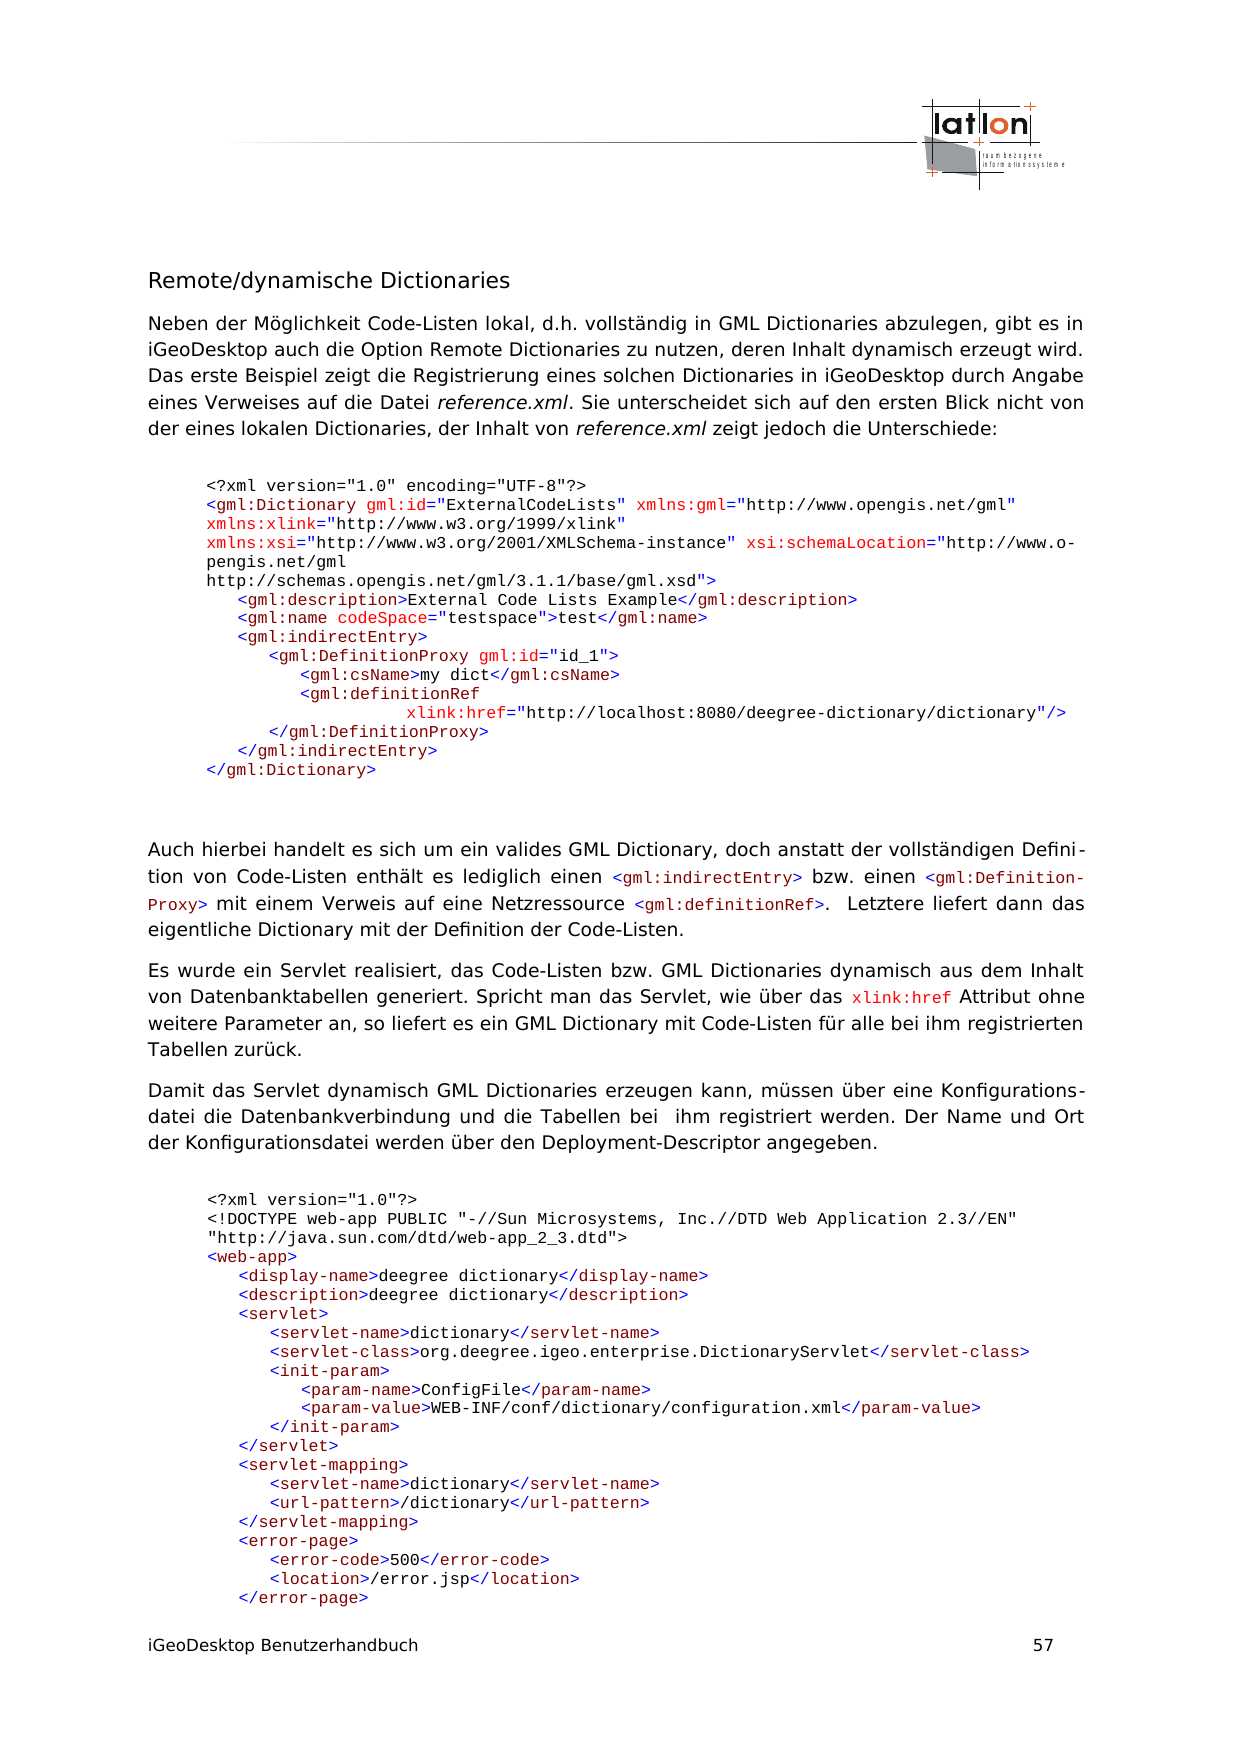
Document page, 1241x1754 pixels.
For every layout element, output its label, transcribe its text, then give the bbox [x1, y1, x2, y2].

text xmlns:xsi="http://www.w3.org/2001/XMLSchema-instance" xsi:schemaLocation="http://www.o­pengis.net/gml [206, 534, 1085, 572]
text xlink:href="http://localhost:8080/deegree-dictionary/dictionary"/> [206, 705, 1085, 724]
text <location>/error.jsp</location> [207, 1571, 1085, 1589]
text <gml:description>External Code Lists Example</gml:description> [206, 591, 1085, 610]
text </gml:indirectEntry> [206, 743, 1085, 762]
text <?xml version="1.0" encoding="UTF-8"?> [206, 477, 1085, 496]
text http://schemas.opengis.net/gml/3.1.1/base/gml.xsd"> [206, 572, 1085, 591]
text <gml:Dictionary gml:id="ExternalCodeLists" xmlns:gml="http://www.opengis.net/gml" xmlns:xlink="http://www.w3.org/1999/xlink" [206, 496, 1085, 534]
text <gml:csName>my dict</gml:csName> [206, 667, 1085, 686]
text <servlet-class>org.deegree.igeo.enterprise.DictionaryServlet</servlet-class> [207, 1343, 1085, 1362]
text <gml:name codeSpace="testspace">test</gml:name> [206, 610, 1085, 629]
text Damit das Servlet dynamisch GML Dictionaries erzeugen kann, müssen über eine Konfigurations­datei die Datenbankverbindung und die Tabellen bei ihm registriert werden. Der Name und Ort der Konfi­gurationsdatei werden über den Deployment-Descriptor angegeben. [148, 1079, 1085, 1154]
text <url-pattern>/dictionary</url-pattern> [207, 1495, 1085, 1514]
text </gml:Dictionary> [206, 762, 1085, 781]
text <gml:indirectEntry> [206, 629, 1085, 648]
text <gml:DefinitionProxy gml:id="id_1"> [206, 648, 1085, 667]
text <servlet-mapping> [207, 1457, 1085, 1476]
text <error-page> [207, 1533, 1085, 1552]
text <gml:definitionRef [206, 686, 1085, 705]
subtitle Remote/dynamische Dictionaries [148, 268, 1085, 294]
text Auch hierbei handelt es sich um ein valides GML Dictionary, doch anstatt der vollständigen Defini­tion von Code-Listen enthält es lediglich einen <gml:indirectEntry> bzw. einen <gml:Definition­Proxy> mit einem Verweis auf eine Netzressource <gml:definitionRef>. Letztere liefert dann das eigentliche Dictionary mit der Definition der Code-Listen. [148, 839, 1085, 941]
text <param-name>ConfigFile</param-name> [207, 1381, 1085, 1400]
text Neben der Möglichkeit Code-Listen lokal, d.h. vollständig in GML Dictionaries abzulegen, gibt es in iGeoDesktop auch die Option Remote Dictionaries zu nutzen, deren Inhalt dynamisch erzeugt wird. Das erste Beispiel zeigt die Registrierung eines solchen Dictionaries in iGeoDesktop durch Angabe eines Verweises auf die Datei reference.xml. Sie unterscheidet sich auf den ersten Blick nicht von der eines lokalen Dictionaries, der Inhalt von reference.xml zeigt jedoch die Unterschiede: [148, 312, 1085, 440]
text <!DOCTYPE web-app PUBLIC "-//Sun Microsystems, Inc.//DTD Web Application 2.3//EN" "http://java.sun.com/dtd/web-app_2_3.dtd"> [207, 1210, 1085, 1248]
text <?xml version="1.0"?> [207, 1191, 1085, 1210]
text <servlet-name>dictionary</servlet-name> [207, 1324, 1085, 1343]
text <display-name>deegree dictionary</display-name> [207, 1267, 1085, 1286]
text <servlet> [207, 1305, 1085, 1324]
text <error-code>500</error-code> [207, 1552, 1085, 1571]
text </servlet> [207, 1438, 1085, 1457]
text <param-value>WEB-INF/conf/dictionary/configuration.xml</param-value> [207, 1400, 1085, 1419]
text Es wurde ein Servlet realisiert, das Code-Listen bzw. GML Dictionaries dynamisch aus dem Inhalt von Datenbanktabellen generiert. Spricht man das Servlet, wie über das xlink:href Attribut ohne weitere Parameter an, so liefert es ein GML Dictionary mit Code-Listen für alle bei ihm registrierten Tabellen zurück. [148, 959, 1085, 1061]
text </gml:DefinitionProxy> [206, 724, 1085, 743]
text </init-param> [207, 1419, 1085, 1438]
text <init-param> [207, 1362, 1085, 1381]
text <web-app> [207, 1248, 1085, 1267]
text <description>deegree dictionary</description> [207, 1286, 1085, 1305]
text </error-page> [207, 1589, 1085, 1608]
text <servlet-name>dictionary</servlet-name> [207, 1476, 1085, 1495]
text </servlet-mapping> [207, 1514, 1085, 1533]
